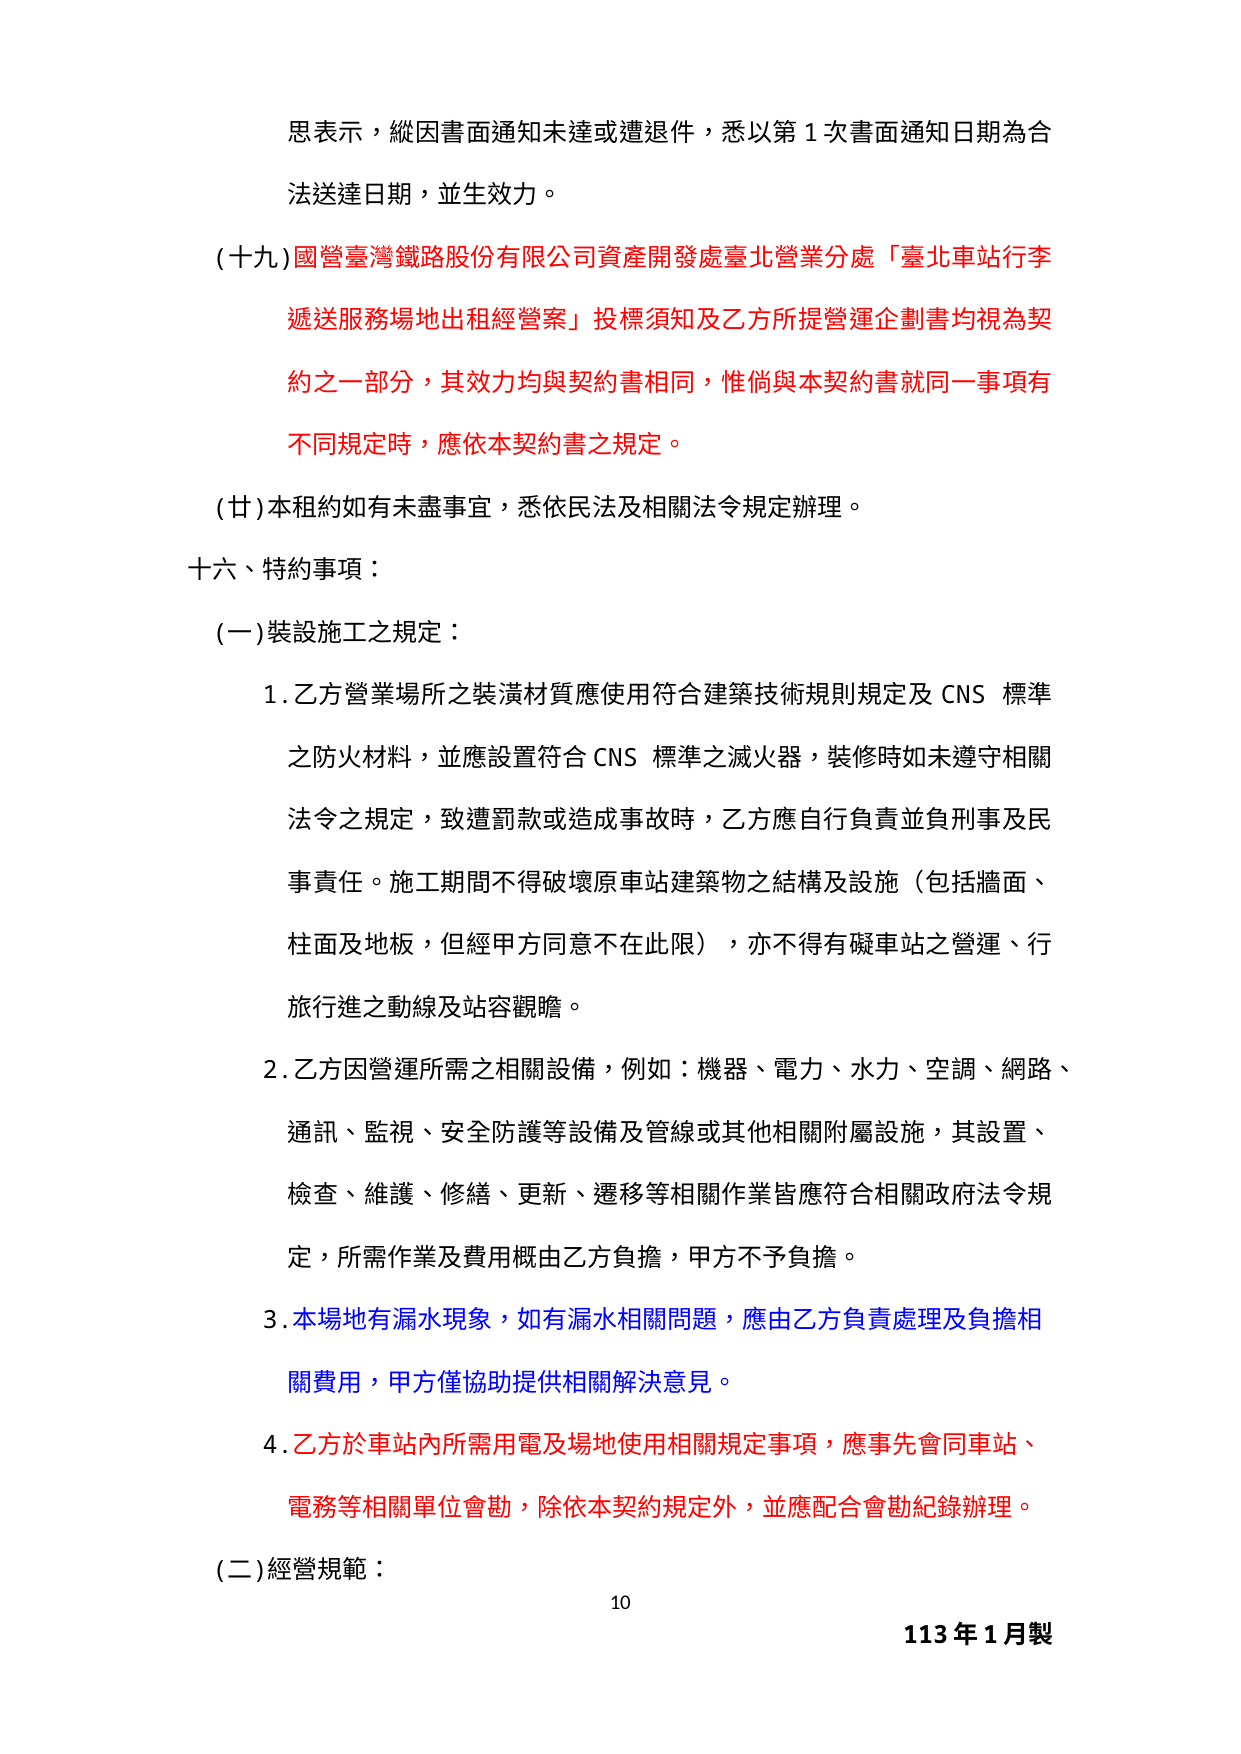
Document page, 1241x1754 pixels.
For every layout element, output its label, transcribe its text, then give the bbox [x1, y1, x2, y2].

text 2.乙方因營運所需之相關設備，例如：機器、電力、水力、空調、網路、通訊、監視、安全防護等設備及管線或其他相關附屬設施，其設置、檢查、維護、修繕、更新、遷移等相關作業皆應符合相關政府法令規定，所需作業及費用概由乙方負擔，甲方不予負擔。 [262, 1026, 1053, 1276]
text 4.乙方於車站內所需用電及場地使用相關規定事項，應事先會同車站、電務等相關單位會勘，除依本契約規定外，並應配合會勘紀錄辦理。 [262, 1401, 1053, 1526]
text (廿)本租約如有未盡事宜，悉依民法及相關法令規定辦理。 [212, 464, 1053, 526]
text 3.本場地有漏水現象，如有漏水相關問題，應由乙方負責處理及負擔相關費用，甲方僅協助提供相關解決意見。 [262, 1276, 1053, 1401]
text 思表示，縱因書面通知未達或遭退件，悉以第1次書面通知日期為合法送達日期，並生效力。 [212, 89, 1053, 214]
text 十六、特約事項： [187, 526, 1053, 589]
text (十九)國營臺灣鐵路股份有限公司資產開發處臺北營業分處「臺北車站行李遞送服務場地出租經營案」投標須知及乙方所提營運企劃書均視為契約之一部分，其效力均與契約書相同，惟倘與本契約書就同一事項有不同規定時，應依本契約書之規定。 [212, 214, 1053, 464]
text 1.乙方營業場所之裝潢材質應使用符合建築技術規則規定及CNS 標準之防火材料，並應設置符合CNS 標準之滅火器，裝修時如未遵守相關法令之規定，致遭罰款或造成事故時，乙方應自行負責並負刑事及民事責任。施工期間不得破壞原車站建築物之結構及設施（包括牆面、柱面及地板，但經甲方同意不在此限），亦不得有礙車站之營運、行旅行進之動線及站容觀瞻。 [262, 651, 1053, 1026]
text (一)裝設施工之規定： [212, 589, 1053, 651]
text (二)經營規範： [212, 1526, 1053, 1589]
